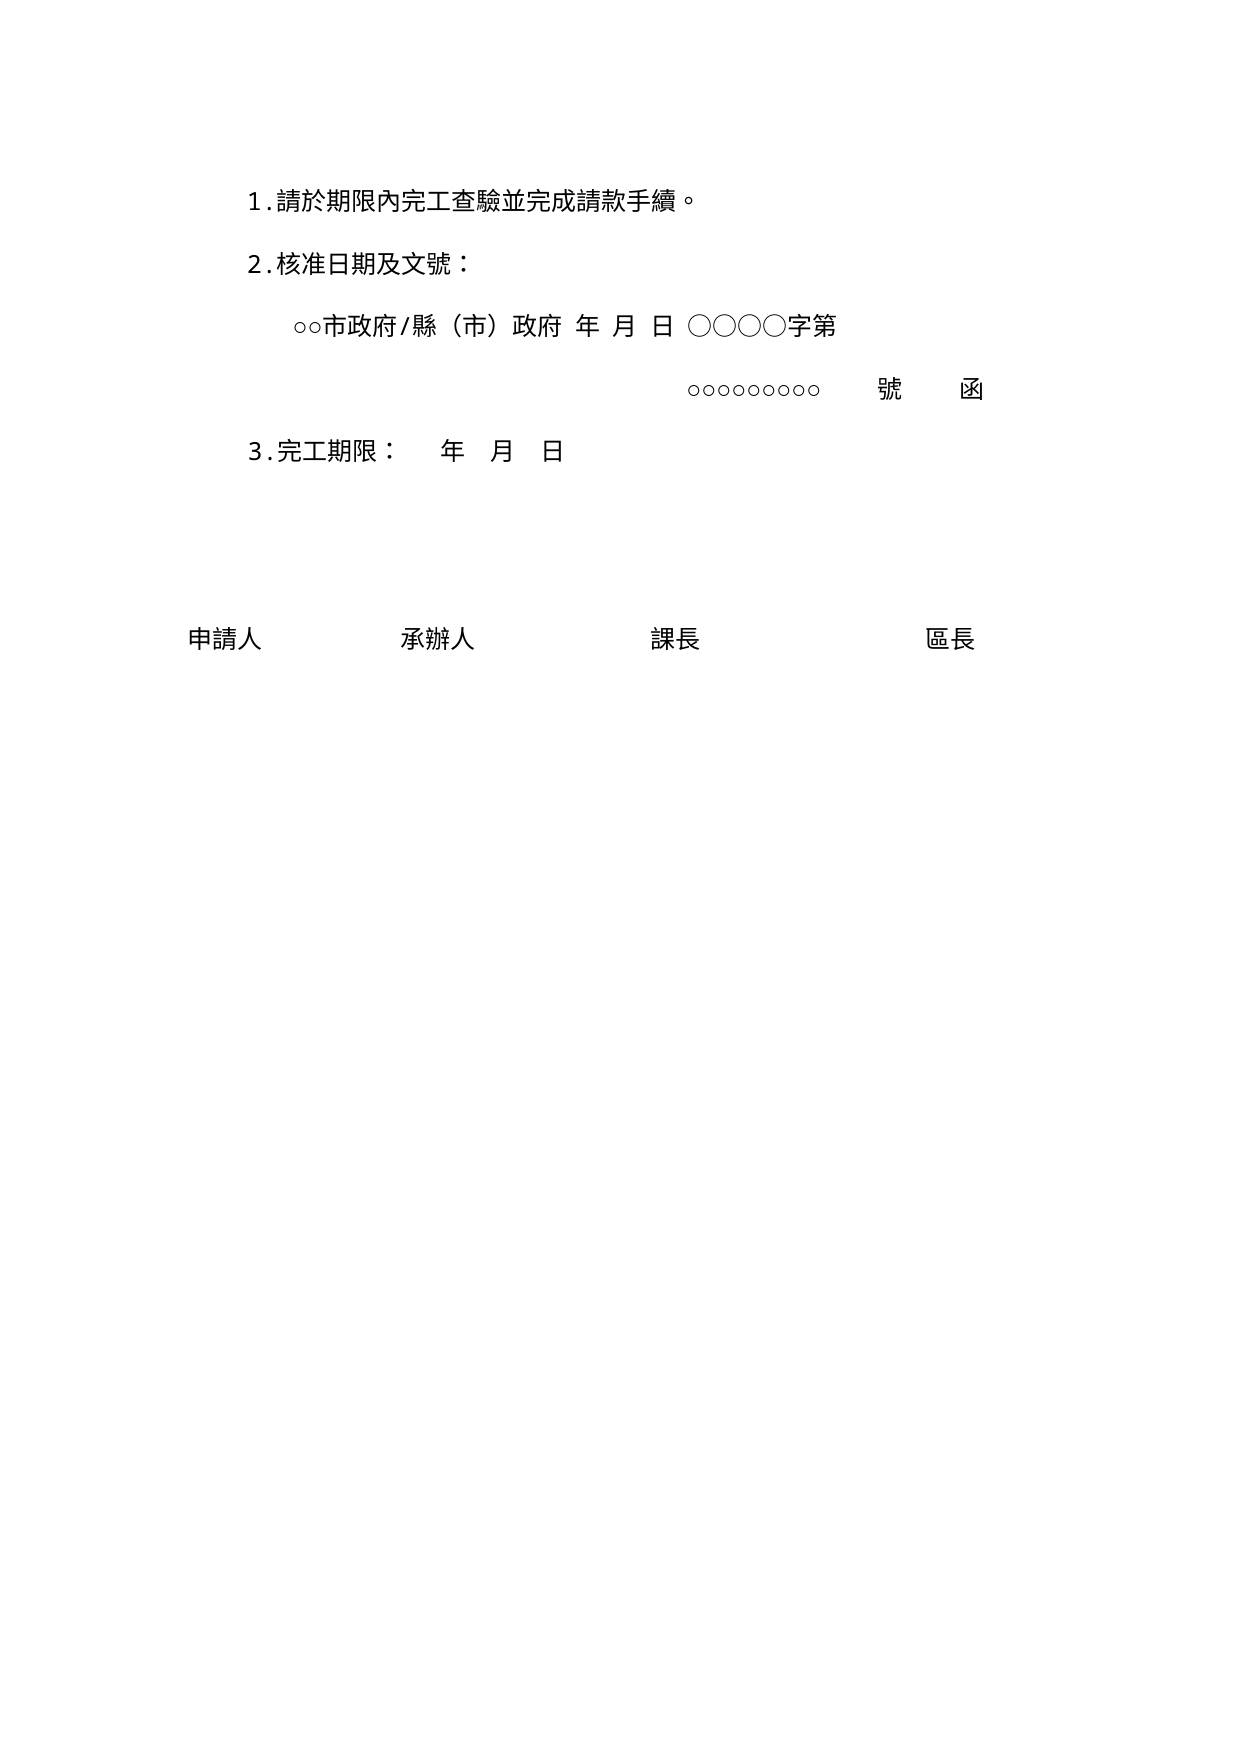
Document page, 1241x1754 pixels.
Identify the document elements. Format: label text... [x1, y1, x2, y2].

text 2.核准日期及文號： [247, 221, 1053, 283]
text ○○市政府/縣（市）政府 年 月 日 ○○○○字第 [187, 283, 1053, 346]
text 申請人 承辦人 課長 區長 [187, 596, 1053, 658]
text 1.請於期限內完工查驗並完成請款手續。 [247, 158, 1053, 221]
text ○○○○○○○○○號函 3.完工期限： 年 月 日 [187, 346, 1053, 471]
